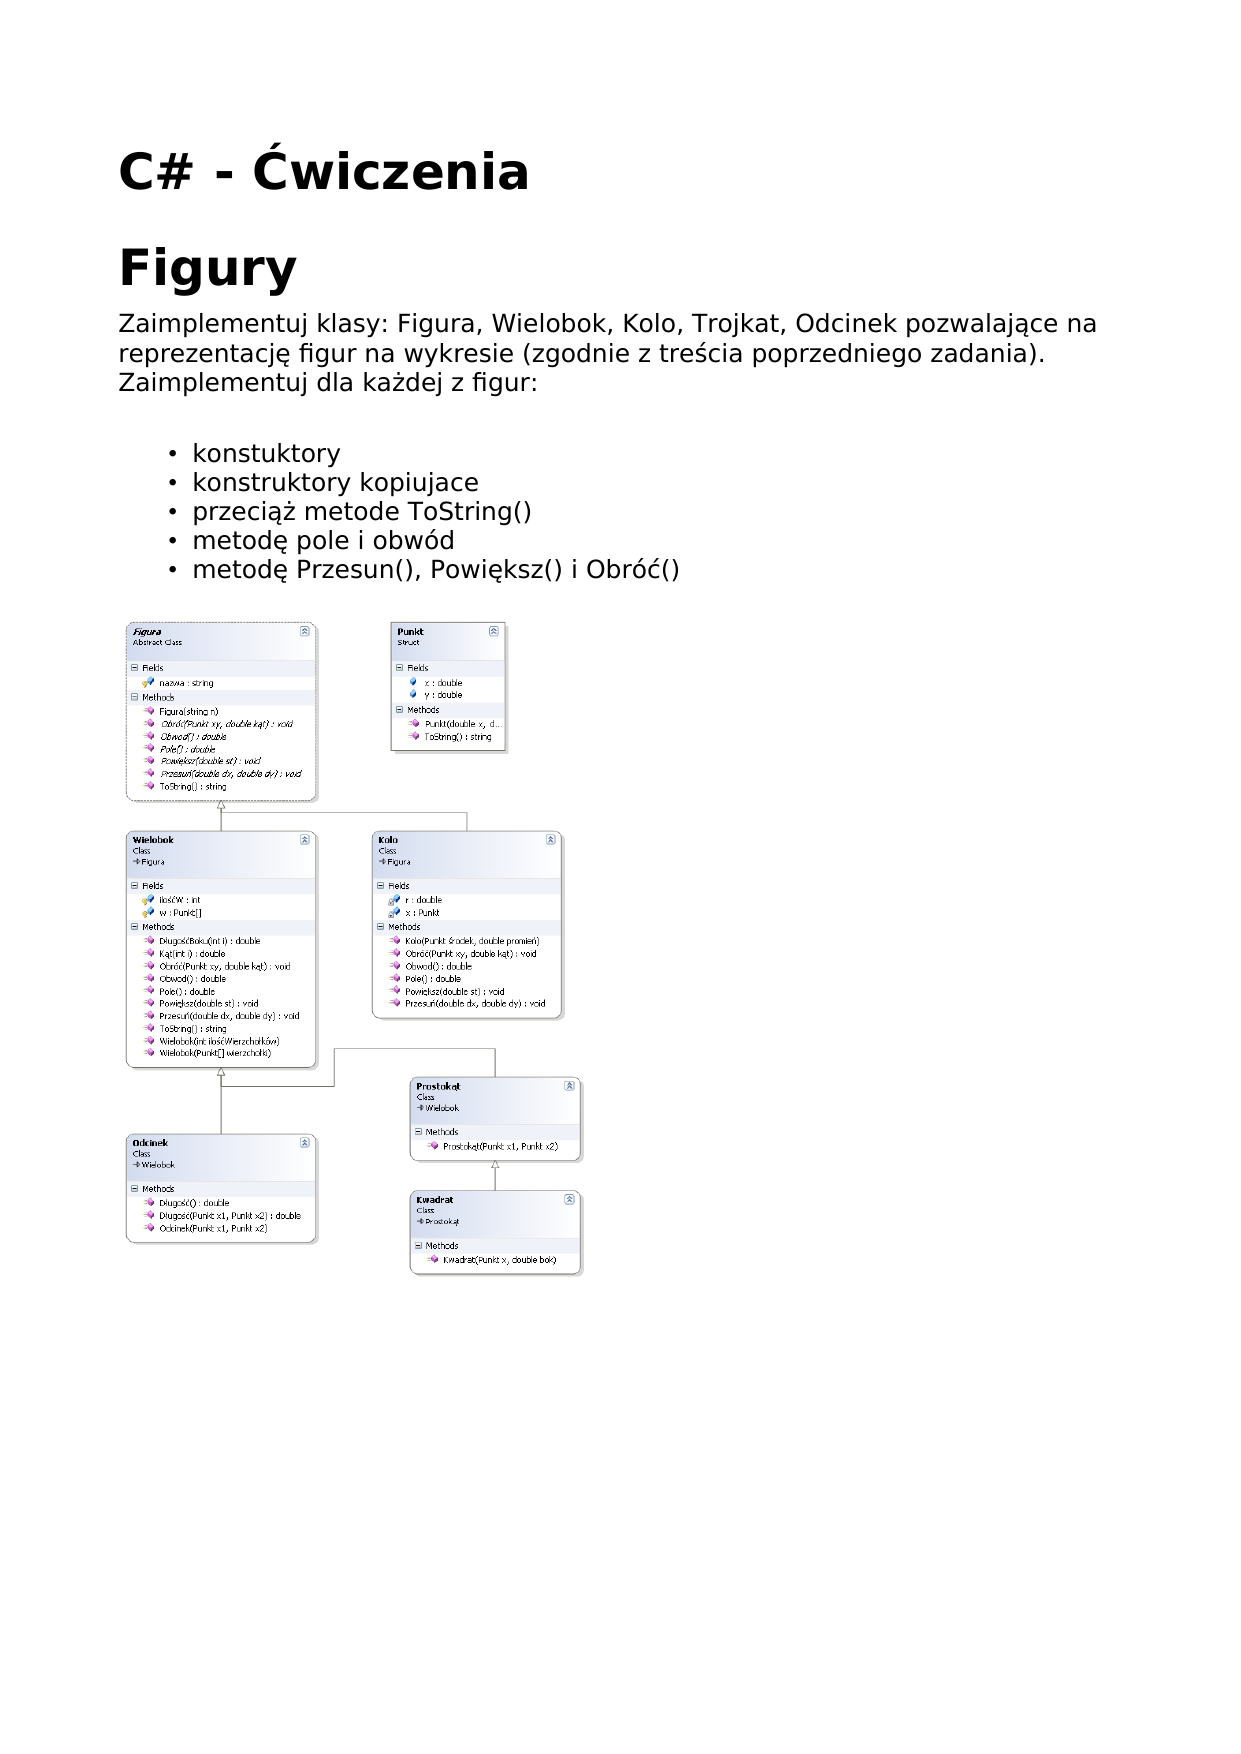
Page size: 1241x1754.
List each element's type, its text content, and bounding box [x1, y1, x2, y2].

subtitle Figury [118, 239, 1122, 297]
list konstruktory kopiujace [177, 468, 1122, 497]
list przeciąż metode ToString() [177, 497, 1122, 527]
list konstuktory [177, 439, 1122, 468]
text Zaimplementuj klasy: Figura, Wielobok, Kolo, Trojkat, Odcinek pozwalające na reprezentację figur na wykresie (zgodnie z treścia poprzedniego zadania). Zaimplementuj dla każdej z figur: [118, 309, 1122, 397]
picture [118, 614, 587, 1280]
list metodę Przesun(), Powiększ() i Obróć() [177, 556, 1122, 585]
list metodę pole i obwód [177, 527, 1122, 556]
subtitle C# - Ćwiczenia [118, 143, 1122, 201]
